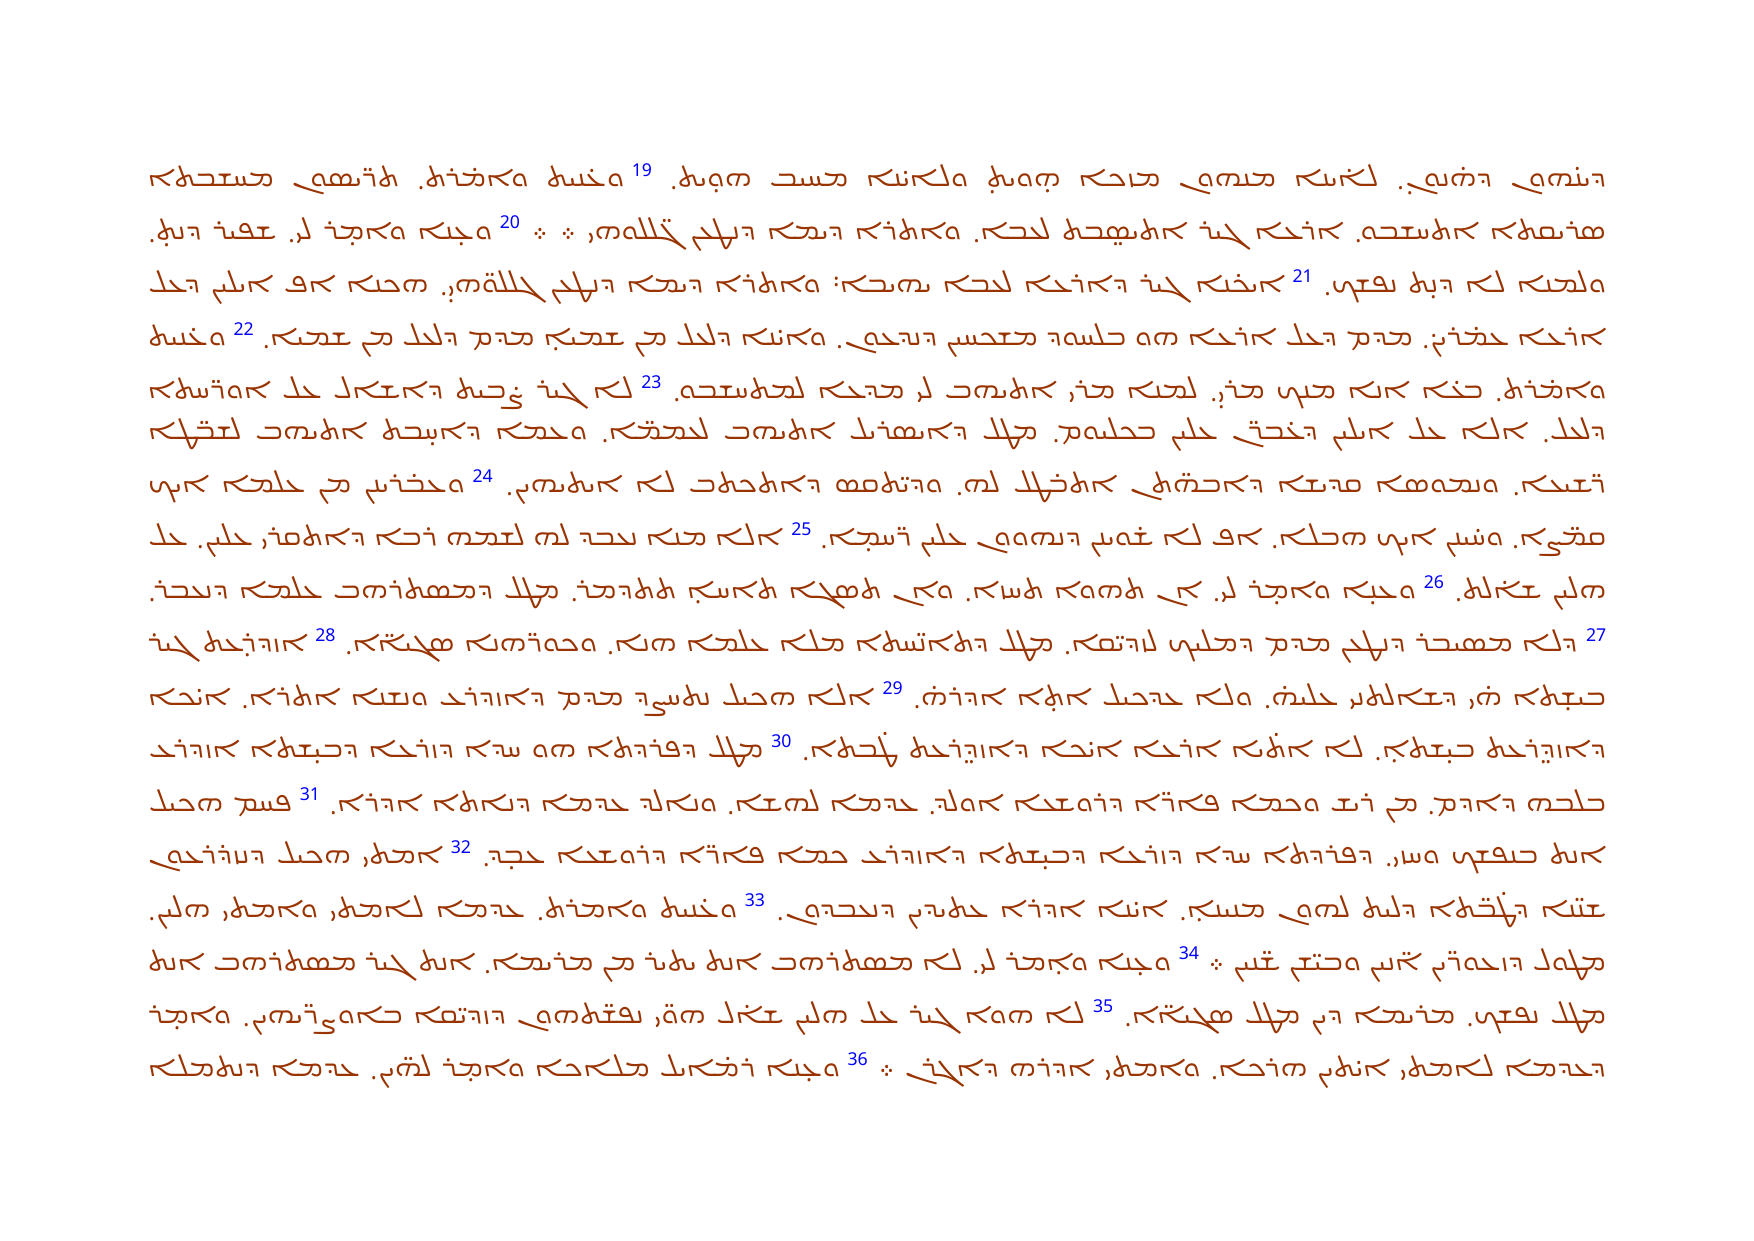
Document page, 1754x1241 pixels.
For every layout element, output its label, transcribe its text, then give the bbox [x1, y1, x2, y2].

text 1 ܘܥ̣ܢܐ ܡܠܐܟܐ ܕܐܫܬܠܚ ܠܘܬܝ ܕܫܡܗ ܐܘܪܐܝܠ 2 ܘܐܡ̣ܪ ܠܝ܂ ܡܙܥ ܙܥ ܠܒܟ ܒܥܠܡܐ ܗܢܐ܂ ܘܕܬܕܪܟ ܗܘ ܨ̣ܒܝܬ ܐܘܪܚܗ ܕܡܪܝܡܐ ܀ 3 ܘܥ̇ܢܝܬ ܘܐܡܪܬ ܐܝܢ ܡܪܝ ݊ ܘܬܘܒ ܥ̣ܢܐ ܘܐܡ̣ܪ ܠܝ܂ ܬܠܬ ܐܘܖ̈ܚܢ ܐ̇ܫܬܕܪܬ ܕܐ̇ܚܘܝܟ܁ ܘܬܠܬܐ ܡ̈ܬܠܝܢ ܕܐ̇ܣܝܡ ܩܕܡܝܟ܂ 4 ܗܠܝܢ ܕܐܢ ܬܚܘܝܢܝ ܚܕܐ ܡܢܗܝ̣ܢ܂ ܐܚ̇ܘܝܟ ܐܦ ܐܢܐ̇܂ ܐܘܪܚܐ ܗ̇ܝ ܕܡܬܪܓܪܓܬ ܕܬܚܙܐ܂ ܘܡܠܦ ܐ̇ܢܐ ܠܟ ܕܡܛܠ ܡܢܐ ܠܒܐ ܒܝ̣ܫܐ܂ 5 ܘܥ̇ܢܝܬ ܘܐܡ̇ܪܬ܂ ܡܠܠ ܡܪܝ ܀ ݊ ܘܥ̣ܢܐ ܘܐ̣ܡܪ ܠܝ܂ ܙܠ ܬܩܘܠ ܠܝ ܡܬܩܠܐ ܕܢܘܪܐ܂ ܐܘ ܐܟܝܠ ܠܝ ܣܐܬܐ ܕܪܘܚܐ܂ ܐܘ ܩܪܝ ܠܝ ܠܝܘܡܐ ܕܥ̣ܒܪ܂ 6 ܘܐܡ̇ܪܬ ܠܗ܂ ܡ̣̇ܢܘ ܡܢ ܝܠـܝ̈ܕܐ ܡܫܟܚ ܕܢܥܒܕ ܗܠܝܢ ܕܐܡ̣ܪܬ܂ ܠܝ ܕܝܠܝ ܡܪܝ܈ ܬܫܐܠ ܗܠܝܢ ܟܘܠܗܝܢ̣܂ ܀ 7 ܘܐܡ̣ܪ ܠܝ܂ ܐܠܘ ܫܐܠܬܟ ܗ̇ܘܝܬ ܘܐ̇ܡܪܬ ܠܟ܂ ܕܟܡܐ ܐܘܨܖ̈ܐ ܐܝܬ ܒܠܒܗ ܕܝܡܐ܃ ܐܘ ܟܡܐ ܡܒ̈ܘܥܐ ܐܝܬ ܒܪܝܫܗ ܕܬܗܘܡܐ܃ ܐܘ ܟܡܐ ܫܒ̈ܝܠܝܢ ܐܝܬ ܠܥܠ ܡܢ ܪܩܝܥܐ܃ ܐܘܐܝܠܝܢ ܐܢܘܢ ܡܦ̈ܩܢܝܗ ܕܫܝܘܠ܃ ܐܘ ܐܝܠܝܢ ܐ̈ܢܝܢ ܐܘܖ̈ܚܬܗ ܕܦܪܕܝܣܐ̣܂ 8 ܐܡ̇ܪ ܗ̣ܘܝܬ ܠܝ̣ ܕܠܬܗܘܡܐ ܠܐ ܢܚ̇ܬܬ܂ ܐܦ ܠܐ ܠܫܝܘܠ ܥܕܟܝܠ ܠܐ ܢܚ̇ܬܬ܂ ܐܦ ܠܐ ܠܫܡܝܐ ܡܢ ܝܘܡ̈ܝ ܣ̇ܠܩܬ܂ 9 ܗܫܐ ܕܝܢ ܠܐ ܫܐ̇ܠܬܟ ܥܠ ܗܠܝܢ܂ ܐܠܐ ܥܠ ܢܘܪܐ ܘܪܘܚܐ ܘܝܘܡܐ܂ ܐܝܠܝܢ ܕܒܗܘܢ ܥܒ̣ܕܬ܂ ܘܐܝܠܝܢ ܕܠܒܪ ܡܢܗܘܢ ܠܐ ܡܫܟܚ ܐܢܬ ܕܬܗܘܐ܂ ܘܠܐ ܐܡ̣ܪܬ ܠܝ ܥܠܝܗܘܢ ܀ 10 ܘܐܡ̣ܪ ܠܝ܂ ܐܢܬ ܠܐܝܠܝܢ ܕܪܒ̇ܝܢ ܥܡܟ ܠܐ ܡܫܟܚ ܐܢܬ ܠܡܕܥ̣܂ 11 ܘܐܝ̇ܟܢܐ ܡܫܟܚ ܡܐܢܟ ܠܡܚܕ ܐܘܪܚܗ ܕܡܪܝܡܐ܂ ܡܛܠ ܕܒܡܕܡ ܕܠܐ ܡܬܕܪܟ̣܂ ܐܬ̣ܒܪܝܬ ܐܘܪܚܗ ܕܡܪܝܡܐ܂ ܘܠܐ ܡ̣ܨܐ ܐܝ̇ܢܐ ܕܡܬܚܒܠ ܒܥܠܡܐ ܕܡܬܚܒܠ܂ ܕܢܕܐ ܐܘܪܚܗ ܕܗ̇ܘ ܕܠܐ ܡܬܚܒܠ ܀ ܘܟܕ ܫܡ̇ܥܬ ܗܠܝ̣ܢ܂ ܢܦ̇ܠܬ ܥܠ ܐ̈ܦܝ 12 ܘܐܡ̇ܪܬ ܠܗ܂ ܛܒ ܗܘܐ ܠܢ ܐܠܘ ܠܐ ܐܬ̣ܝܢ܂ ܐܘ ܕܟܕ ܐܬܝܢܢ ܚܝܝܢ ܚܢܢ ܒܪܘܫܥܐ܂ ܘܚ̇ܫܝܢ ܚܢܢ ܘܠܐ ܝܕܥ̇ܝܢܢ̇܂ ܕܡܛܠ ܡܢܐ ܚ̇ܫܝܢܢ ܀ 13 ܘܥ̣ܢܐ ܘܐܡ̣ܪ ܠܝ܂ ܡܐܙ̣ܠ ܐܙ̣ܠܘ ܥܒ̈ܐ ܕܩܝ̈ܣܐ ܕܦܩܥܬܐ܂ ܘܐܬܚܫܒܘ ܡܚܫܒܬܐ 14 ܘܐܡ̣ܪܘ܂ ܬܘ ܢܐܙܠ ܢܥܒܕ ܩܪܒܐ ܥܡ ܝܡܐ܂ ܕܢܪܚܩ ܡܢ ܩܕܡ̈ܝܢ܂ ܘܢܥܒܕ ܠܢ ܥܒܐ ܐܚܪܢܐ܂ 15 ܐܦ ܓ̈ܠܠܘܗܝ ܕܝܡܐ ܗܟܘܬ ܐܬܚܫܒܘ ܡܚܫܒܬܐ ܘܐܡ̣ܪܘ܂ ܬܘ ܢܣܩ ܢܥܒܕ ܩܪܒܐ ܥܡ ܥܒܐ ܕܦܩܥܬܐ܂ ܡܛܠ ܕܐܦ ܬܡܢ ܢܥܒܕ ܠܢ ܐܬܪܐ ܐܚܪܢܐ܂ 16 ܘܗܘܬ ܡܚܫܒܬܗ ܕܥܒܐ ܠܣܪܝܩܘܬܐ܂ ܐܬܬ ܓܝܪ ܢܘܪܐ ܘܐ̣ܟܠܬܗ 17 ܘܗܘܬ ܐܦ ܡܚܫܒܬܐ ܕܓ̈ܠܠܘܗܝ ܕܝܡܐ܂ ܩܡ ܓܝܪ ܚ̇ܠܐ ܘܟܠ̣ܐ ܐܢܘܢ܂ 18 ܐܠܘ ܗܟܝܠ ܗܘ̣ܝܬ ܕܝܢ̇ܗܘܢ ܕܗ̇ܢܘܢ̣܂ ܠܐ̇ܝܢܐ ܡܢܗܘܢ ܡܙܟܐ ܗ̣ܘܝܬ̣ ܘܠܐܝ̇ܢܐ ܡܚܝܒ ܗܘ̣ܝܬ܂ 19 ܘܥ̇ܢܝܬ ܘܐܡ̇ܪܬ܂ ܬܖ̈ܝܣܘܢ ܡܚܫܒܬܐ ܣܪܝܩܬܐ ܐܬܚܫܒܘ܂ ܐܪܥܐ ܓܝܪ ܐܬܝܣ̤ܒܬ ܠܥܒܐ܂ ܘܐܬܪܐ ܕܝܡܐ ܕܢܛܥܢ ܓ̈ܠܠܘܗܝ ܀ ܀ 20 ܘܥ̣ܢܐ ܘܐܡ̣ܪ ܠܝ܂ ܫܦܝܪ ܕܢܬ̣܂ ܘܠܡܢܐ ܠܐ ܕܢ̣ܬ ܢܦܫܟ܂ 21 ܐܝܟ̇ܢܐ ܓܝܪ ܕܐܪܥܐ ܠܥܒܐ ܝܗܝܒܐ܃ ܘܐܬܪܐ ܕܝܡܐ ܕܢܛܥܢ ܓܠܠܘ̈ܗܝ̣܂ ܗܟܢܐ ܐܦ ܐܝܠܝܢ ܕܥܠ ܐܪܥܐ ܥܡ̇ܪܝܢ̇܂ ܡܕܡ ܕܥܠ ܐܪܥܐ ܗܘ ܒܠܚܘܕ ܡܫܟܚܝܢ ܕܢܕܥܘܢ܂ ܘܐܝ̇ܢܐ ܕܠܥܠ ܡܢ ܫܡܝܐ̣ ܡܕܡ ܕܠܥܠ ܡܢ ܫܡܝܐ܂ 22 ܘܥ̇ܢܝܬ ܘܐܡ̇ܪܬ܂ ܒܥ̇ܐ ܐܢܐ ܡܢܟ ܡܪܝ̣܂ ܠܡܢܐ ܡܪܝ ܐܬܝܗܒ ܠܝ ܡܕܥܐ ܠܡܬܚܫܒܘ܂ 23 ܠܐ ܓܝܪ ܨ̇ܒܝܬ ܕܐܫܐܠ ܥܠ ܐܘܖ̈ܚܬܐ ܕܠܥܠ܂ ܐܠܐ ܥܠ ܐܝܠܝܢ ܕܥ̇ܒܖ̈ܢ ܥܠܝܢ ܒܟܠܝܘܡ܂ ܡܛܠ ܕܐܝܣܪܝܠ ܐܬܝܗܒ ܠܥܡܡ̈ܐ܂ ܘܥܡܐ ܕܐܚ̣ܒܬ ܐܬܝܗܒ ܠܫܒ̈ܛܐ ܖ̈ܫܝܥܐ܂ ܘܢܡܘܣܐ ܩܕܝܫܐ ܕܐܒܗ̈ܬܢ ܐܬܒ̇ܛܠ ܠܗ܂ ܘܕܝ̈ܬܩܣ ܕܐܬܟܬܒ ܠܐ ܐܝܬܝܗܝܢ܂ 24 ܘܥܒ̇ܪܝܢܢ ܡܢ ܥܠܡܐ ܐܝܟ ܩܡ̈ܨܐ܂ ܘܚ̇ܝܢܢ ܐܝܟ ܗܒܠܐ܂ ܐܦ ܠܐ ܫ̇ܘܝܢܢ ܕܢܗܘܘܢ ܥܠܝܢ ܖ̈ܚܡ̣ܐ܂ 25 ܐܠܐ ܡܢܐ ܢܥܒܕ ܠܗ ܠܫܡܗ ܪܒܐ ܕܐܬܩܪܝ ܥܠܝܢ܂ ܥܠ ܗܠܝܢ ܫܐ̇ܠܬ܂ 26 ܘܥܢ̣ܐ ܘܐܡ̣ܪ ܠܝ܂ ܐܢ ܬܗܘܐ ܬܚܙܐ܂ ܘܐܢ ܬܣܓܐ ܬܐܚܐ̣ ܬܬܕܡܪ܂ ܡܛܠ ܕܡܣܬܪܗܒ ܥܠܡܐ ܕܢܥܒܪ܂ 27 ܕܠܐ ܡܣܝܒܪ ܕܢܛܥܢ ܡܕܡ ܕܡܠܝܟ ܠܙܕܝ̈ܩܐ܂ ܡܛܠ ܕܬܐܢ̈ܚܬܐ ܡܠܐ ܥܠܡܐ ܗܢܐ܂ ܘܟܘܖ̈ܗܢܐ ܣܓܝܐ̈ܐ܂ 28 ܐܙܕܪ̣ܥܬ ܓܝܪ ܒܝܫ̣ܬܐ ܗ̇ܝ ܕܫܐܠܬܢܝ ܥܠܝܗ̇܂ ܘܠܐ ܥܕܟܝܠ ܐܬ̣ܐ ܐܕܪܗ̇܂ 29 ܐܠܐ ܗܟܝܠ ܢܬܚܨܕ ܡܕܡ ܕܐܙܕܪܥ ܘܢܫܢܐ ܐܬܪܐ܂ ܐܝ̇ܟܐ ܕܐܙܕ̤ܪܥܬ ܒܝ̣ܫܬܐ̣܂ ܠܐ ܐܬ̇ܝܐ ܐܪܥܐ ܐܝ̇ܟܐ ܕܐܙܕ̤ܪܥܬ ܛ̇ܒܬܐ܂ 30 ܡܛܠ ܕܦܪܕܬܐ ܗܘ ܚܕܐ ܕܙܪܥܐ ܕܒܝ̣ܫܬܐ ܐܙܕܪܥ ܒܠܒܗ ܕܐܕܡ܂ ܡܢ ܪܝܫ ܘܟܡܐ ܦܐܖ̈ܐ ܕܪܘܫܥܐ ܐܘܠܕ܂ ܥܕܡܐ ܠܗܫܐ܂ ܘܢܐܠܕ ܥܕܡܐ ܕܢܐܬܐ ܐܕܪܐ܂ 31 ܦܚܡ ܗܟܝܠ ܐܢܬ ܒܢܦܫܟ ܘܚܙܝ܂ ܕܦܪܕܬܐ ܚܕܐ ܕܙܪܥܐ ܕܒܝ̣ܫܬܐ ܕܐܙܕܪܥ ܟܡܐ ܦܐܖ̈ܐ ܕܪܘܫܥܐ ܥܒ̣ܕ܂ 32 ܐܡܬܝ ܗܟܝܠ ܕܢܙܕ̇ܪܥܘܢ ܫܢ̈ܢܐ ܕܛ̇ܒ̈ܬܐ ܕܠܝܬ ܠܗܘܢ ܡܢܝܢܐ̣܂ ܐܝ̇ܢܐ ܐܕܪܐ ܥܬܝܕܝܢ ܕܢܥܒܕܘܢ܂ 33 ܘܥ̇ܢܝܬ ܘܐܡܪܬ܂ ܥܕܡܐ ܠܐܡܬܝ ܘܐܡܬܝ ܗܠܝܢ܂ ܡܛܘܠ ܕܙܥܘܖ̈ܝܢ ܐ̈ܢܝܢ ܘܒܝ̈ܫܢ ܫ̈ܢܝܢ ܀ 34 ܘܥ̣ܢܐ ܘܐ̣ܡܪ ܠܝ܂ ܠܐ ܡܣܬܪܗܒ ܐܢܬ ܝܬܝܪ ܡܢ ܡܪܝܡܐ܂ ܐܢܬ ܓܝܪ ܡܣܬܪܗܒ ܐܢܬ ܡܛܠ ܢܦܫܟ܂ ܡܪܝܡܐ ܕܝܢ ܡܛܠ ܣܓܝܐ̈ܐ܂ 35 ܠܐ ܗܘܐ ܓܝܪ ܥܠ ܗܠܝܢ ܫܐ̇ܠ ܗܘ̈ܝ ܢܦܫ̈ܬܗܘܢ ܕܙܕܝ̈ܩܐ ܒܐܘܨܖ̈ܝܗܝܢ܂ ܘܐܡ̣ܪ ܕܥܕܡܐ ܠܐܡܬܝ ܐܝ̇ܬܝܢ ܗܪܟܐ܂ ܘܐܡܬܝ ܐܕܪܗ ܕܐܓܪܢ ܀ 36 ܘܥ̣ܢܐ ܪܡ̇ܐܝܠ ܡܠܐܟܐ ܘܐܡ̣ܪ ܠܗ̈ܝܢ܂ ܥܕܡܐ ܕܢܬܡܠܐ ܡܢܝܢܐ ܕܐܝܠܝܢ ܕܕܡ̇ܝܢ ܠܟܝ̈ܢ܂ ܡܛܠ ܕܡܬܩܠ ܬܩ̇ܠܗ ܩܕܝܫܐ ܠܥܠܡܐ܂ 37 ܘܡܡܫܚ ܡ̣ܫܚ ܐܢܘܢ ܠܙܒ̈ܢܐ܂ ܘܡܡܢܐ ܡܢܐ ܐܢܘܢ ܠܥܕ̈ܢܐ܂ ܘܠܐ ܢܫܠܐ ܘܠܐ ܢܥܝܪ ܥܕܡܐ ܕܢܬܡܠܐ ܡܢܝܢܐ ܕܐܡܝܪ ܀ 38 ܘܥ̇ܢܝܬ ܘܐܡ̇ܪܬ ܐܘ ܡܪܝܐ ܡܪܝ܂ ܐܠܐ ܗܕܐ ܚܢܢ ܟܘܠܢ ܡܠܝܢܢ ܪܘܫܥܐ܂ 39 ܘܕܠܡܐ ܡܛܠܬܢ ܕܝܠܢ ܢܬܟܠܐ ܦܘܪܥܢܐ ܕܙܕܝ̈ܩܐ̇܂ ܚܛܗ̈ܐ ܕܥܡܘܖ̈ܝܗ̇ ܕܐܪܥܐ܂ 40 ܘܥ̣ܢܐ ܘܐܡ̣ܪ ܠܝ܂ ܙܠ ܘܫܐܠܝܗ̇ ܠܗ̇ܝ ܕܒܟܪܣܗ̇ ܢܣܝܒܐ܂ ܕܐܡܬܝ ܕܬܡ̇ܠܐ ܬܫܥܐ ܝܖ̈ܚܝܗ̇܂ ܕܐܢ ܡܫܟܚ ܬܘܒ ܡܪܒܥܐ ܕܢܐܚܕܝܘܗܝ ܠܥ̣ܘܠܐ ܒܓܘܗ܂ 41 ܘܐܡ̇ܪܬ܂ ܠܐ ܡܫܟܚ ܡܪܝ ݊ ܀ ݊ ܀ ܘܥܢܐ ܘܐܡ̣ܪ ܠܝ܂ ܫܝܘܠ ܘܐܘܨܖ̈ܐ ܕܢܦܫ̈ܬܐ ܠܡܪܒܥܐ ܕܡ̇ܝܢ܂ 42 ܐܝܟ̇ܢܐ ܓܝܪ ܕܡܣܬܪܗܒܐ ܗ̇ܝ ܕܝܠܕܐ ܕܬܥܪܘܩ ܡܢ ܐܘܠܨܢܗ̇ ܕܝܠܕܗ̇܂ ܗܟܢܐ ܐܦ ܗܠܝܢ ܡܣܬܪܗܒܝܢ ܕܢܬܠܘܢ ܡܕܡ ܕܐܬܬܣܝܡ ܒܗܘܢ ܡܢ ܪܝܫ܂ 43 ܘܗܝ̇ܕܝܢ ܢܬܓܠܐ ܠܟ ܥܠ ܐܝܠܝܢ ܕܡܬܪܓܪܓ ܐܢܬ ܕܬܚܙܐ܂ 44 ܘܥ̇ܢܝܬ ܘܐܡ̇ܪܬ܂ ܐܢ ܐܫܟ̇ܚܬ ܖ̈ܚ̣ܡܐ ܒܥ̈ܝܢܝܟ܂ ܘܐܢ ܡܫܟܚܐ ܘܫ̇ܘܐ ܐܢܐ 45 ܐܘܕܥܝܢܝ ܐܦܢ ܗܕܐ܂ ܕܐܢ ܙܒܝܐ ܕܥ̇ܒܪ ܥܠܝܢ ܣ̇ܓܝ܂ ܐܘ ܗ̇ܘ ܕܥܬܝܕ ܕܢܐܬܐ܂ 46 ܡܛܠ ܕܙܒܢܐ ܕܥ̣ܒܪ ܝܕ̇ܥܢܐ܂ ܘܡܕܡ ܕܥܬܝܕ ܠܐ ܝܕ̇ܥ ܐܢܐ ܀ 47 ܘܥ̣ܢܐ ܘܐܡ̣ܪ ܠܝ܂ ܩܘܡ ܡܢ ܓܒܐ ܕܝܡܝܢܐ܂ ܘܐܚ̇ܘܝܟ ܦܘܫܩܐ ܕܡܬܠܐ܂ 48 ܘܩܡ̇ܬ ܘܚ̇ܙܝܬ܂ ܘܗܐ ܥ̣ܒܪ ܩܕܡܝ ܐܬܘܢܐ ܕܢܘܪܐ ܕܝܩ̇ܕ܂ ܘܗ̣ܘܐ ܕܟܕ ܥܒ̤ܪܬ ܫܠܗܒܝܬܐ̣܂ ܚ̇ܙܝܬ ܘܗܐ ܝܬܝܪ ܬܢܢܐ܂ 49 ܘܡܢ ܒܬܪ ܗܠܝܢ ܥ̇ܒ̤ܪܬ ܩܕܡܝ ܥܢܢܐ ܕܡܠܝܐ ܡ̈ܝܐ܂ ܘܢܣ̤ܟܬ ܡܛܪܐ ܙܥܝܦܐ ܣ̇ܓܝ܂ ܘܟܕ ܥ̣ܒܪ ܙܥܦܗ ܕܡܛܪܐ܂ ܝܬܪ ܒܗ̇ ܛܘ̈ܦܐ ܀ 50 ܘܥ̣ܢܐ ܘܐܡ̣ܪ ܠܝ܂ ܐܬܪܥܐ ܒܢܦܫܟ ܘܚܙܝ܂ ܕܐܝܟܢܐ ܕܡܝܬܪ ܡܛܪܐ܂ ܡܢ ܛܘ̈ܦܐ ܘܢܘܪܐ ܡܢ ܬܢܢܐ̣ ܗܟܢܐ ܐܬܝ̤ܬܪܬ ܡܫܘܚܬܐ ܕܥ̤ܒܪܬ܂ ܝܬܪ ܕܝܢ ܛܘ̈ܦܐ ܘܬܢܢܐ܂ 51 ܘܒ̇ܥܝܬ ܡܢܗ ܘܐܡ̇ܪܬ܂ ܐܢ ܟܝ̇ ܚ̇ܝܐ ܐܢܐ ܥܕܡܐ ܠܝܘܡ̈ܬܐ ܗ̇ܢܘܢ̣܂ ܐܘ ܡ̣ܢܘ ܢܗܘܐ ܒܝܘܡ̈ܬܐ ܗ̇ܢܘܢ ܀ 52 ܘܥܢ̣ܐ ܘܐܡ̣ܪ ܠܝ܂ ܥܠ ܐܬܘ̈ܬܐ ܐܝܠܝܢ ܕܫܐܠܬܢܝ̣܂ ܡܢܗܝܢ ܡܫܟܚ ܐܢܐ ܕܐܡ̇ܪ ܠܟ܂ ܥܠ ܚܝܝ̈ܟ ܕܝܢ ܠܐ ܐܫܬ̇ܕܪܬ ܕܐܡ̇ܪ ܠܟ܂ ܐܦܠܐ ܓܝܪ ܝܕ̇ܥ ܐܢܐ܂ [148, 148, 1606, 1090]
